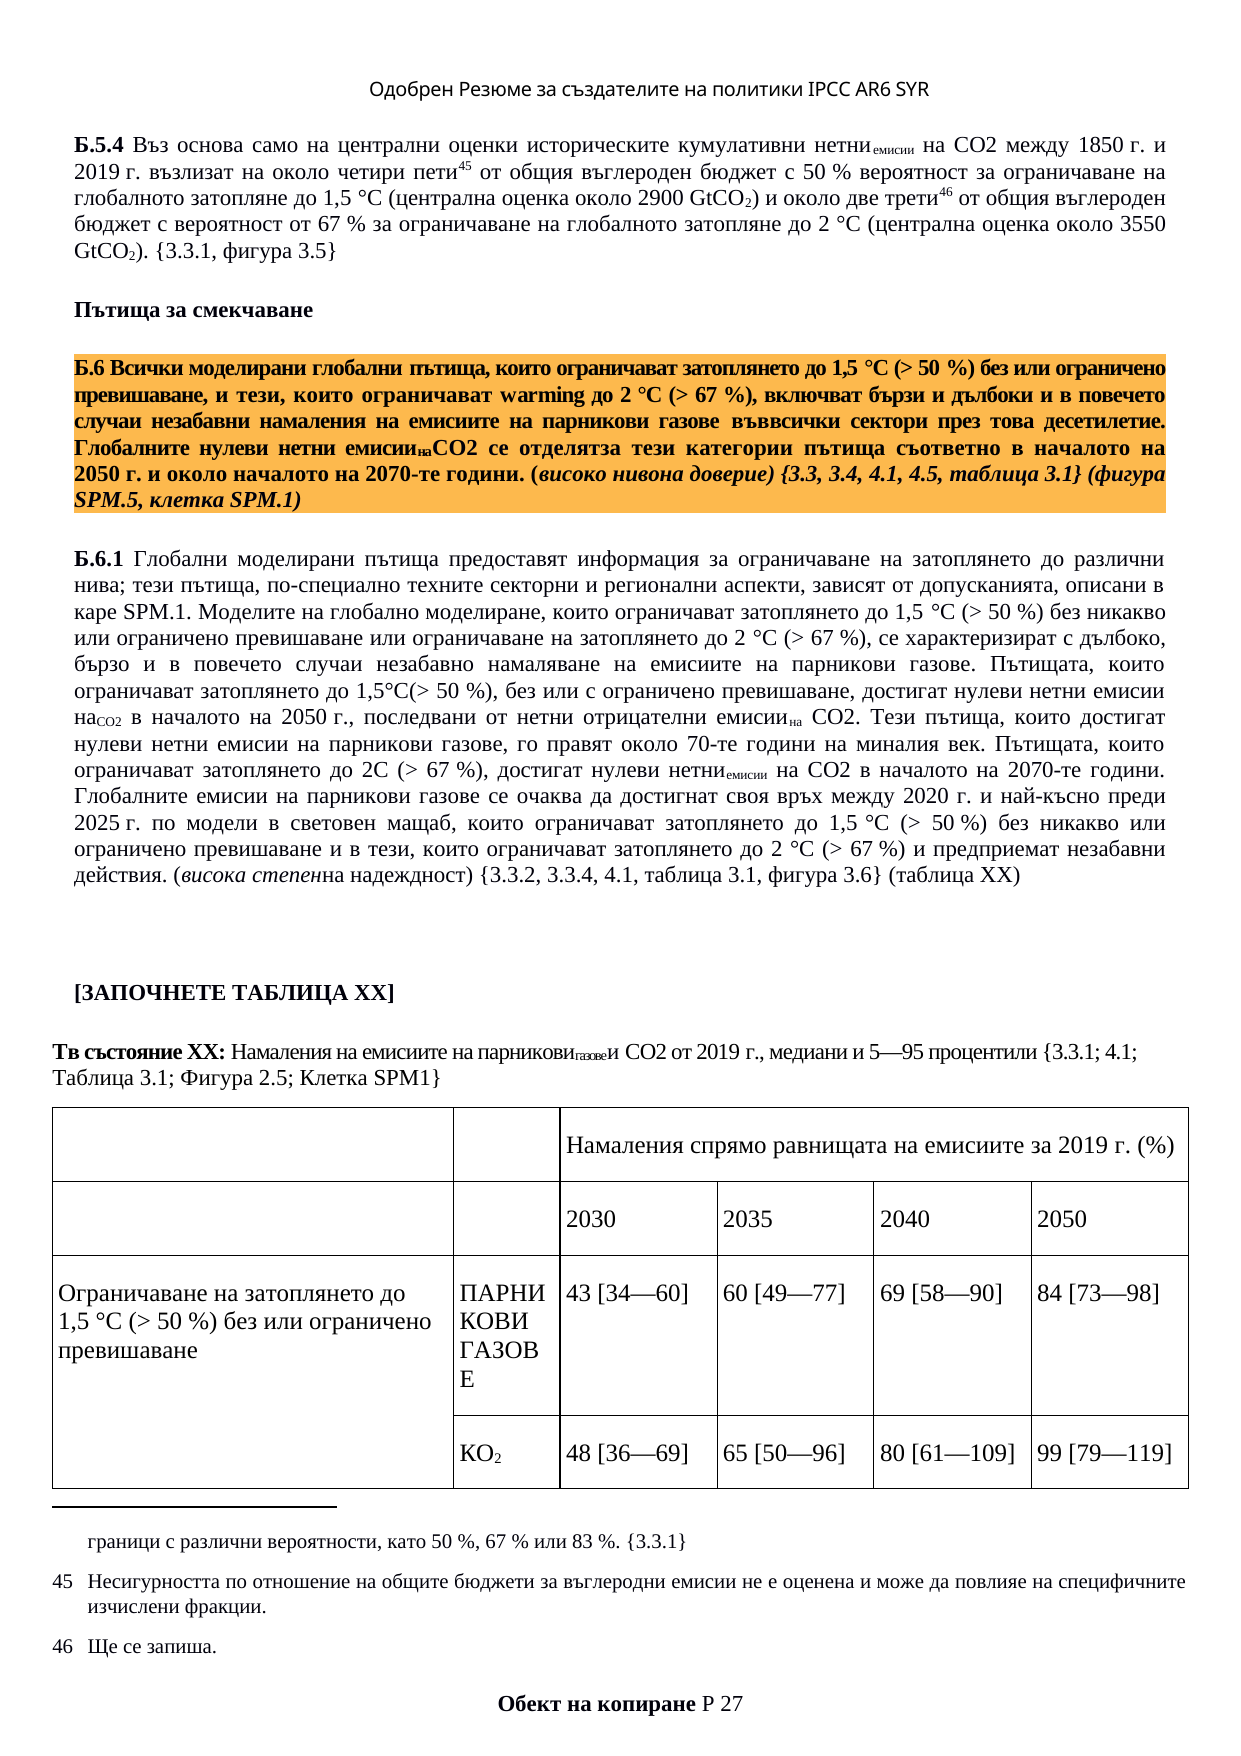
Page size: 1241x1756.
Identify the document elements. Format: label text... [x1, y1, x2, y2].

text Tв състояние XX: Намаления на емисиите на парниковигазовеи CO2 от 2019 г., медиани и 5—95 процентили {3.3.1; 4.1; Таблица 3.1; Фигура 2.5; Клетка SPM1} [52, 1038, 1164, 1091]
table_header [53, 1108, 453, 1181]
text Ще се запиша. [52, 1634, 1188, 1658]
table_cell [454, 1182, 559, 1254]
table_cell 2030 [561, 1182, 717, 1254]
text Б.5.4 Въз основа само на централни оценки историческите кумулативни нетниемисии на CO2 между 1850 г. и 2019 г. възлизат на около четири пети от общия въглероден бюджет с 50 % вероятност за ограничаване на глобалното затопляне до 1,5 °C (централна оценка около 2900 GtCO2) и около две трети от общия въглероден бюджет с вероятност от 67 % за ограничаване на глобалното затопляне до 2 °C (централна оценка около 3550 GtCO2). {3.3.1, фигура 3.5} [74, 131, 1166, 263]
table_cell 2040 [874, 1182, 1031, 1254]
table_cell Ограничаване на затоплянето до 1,5 °C (> 50 %) без или ограничено превишаване [53, 1256, 453, 1488]
text Б.6 Всички моделирани глобални пътища, които ограничават затоплянето до 1,5 °C (> 50 %) без или ограничено превишаване, и тези, които ограничават warming до 2 °C (> 67 %), включват бързи и дълбоки и в повечето случаи незабавни намаления на емисиите на парникови газове въввсички сектори през това десетилетие. Глобалните нулеви нетни емисиинаCO2 се отделятза тези категории пътища съответно в началото на 2050 г. и около началото на 2070-те години. (високо нивона доверие) {3.3, 3.4, 4.1, 4.5, таблица 3.1} (фигура SPM.5, клетка SPM.1) [74, 354, 1166, 513]
table_cell 48 [36—69] [561, 1416, 717, 1488]
text [ЗАПОЧНЕТЕ ТАБЛИЦА XX] [74, 979, 1166, 1005]
text Б.6.1 Глобални моделирани пътища предоставят информация за ограничаване на затоплянето до различни нива; тези пътища, по-специално техните секторни и регионални аспекти, зависят от допусканията, описани в каре SPM.1. Моделите на глобално моделиране, които ограничават затоплянето до 1,5 °C (> 50 %) без никакво или ограничено превишаване или ограничаване на затоплянето до 2 °C (> 67 %), се характеризират с дълбоко, бързо и в повечето случаи незабавно намаляване на емисиите на парникови газове. Пътищата, които ограничават затоплянето до 1,5°C(> 50 %), без или с ограничено превишаване, достигат нулеви нетни емисии наCO2 в началото на 2050 г., последвани от нетни отрицателни емисиина CO2. Тези пътища, които достигат нулеви нетни емисии на парникови газове, го правят около 70-те години на миналия век. Пътищата, които ограничават затоплянето до 2C (> 67 %), достигат нулеви нетниемисии на CO2 в началото на 2070-те години. Глобалните емисии на парникови газове се очаква да достигнат своя връх между 2020 г. и най-късно преди 2025 г. по модели в световен мащаб, които ограничават затоплянето до 1,5 °C (> 50 %) без никакво или ограничено превишаване и в тези, които ограничават затоплянето до 2 °C (> 67 %) и предприемат незабавни действия. (висока степенна надеждност) {3.3.2, 3.3.4, 4.1, таблица 3.1, фигура 3.6} (таблица XX) [74, 545, 1166, 888]
table_cell 69 [58—90] [874, 1256, 1031, 1414]
table_cell ПАРНИКОВИ ГАЗОВЕ [454, 1256, 559, 1414]
text граници с различни вероятности, като 50 %, 67 % или 83 %. {3.3.1} [52, 1529, 1188, 1553]
table_cell 65 [50—96] [718, 1416, 873, 1488]
table_cell 99 [79—119] [1032, 1416, 1188, 1488]
table_cell 43 [34—60] [561, 1256, 717, 1414]
text Несигурността по отношение на общите бюджети за въглеродни емисии не е оценена и може да повлияе на специфичните изчислени фракции. [52, 1569, 1188, 1618]
table_cell 84 [73—98] [1032, 1256, 1188, 1414]
table_cell [53, 1182, 453, 1254]
table_cell 60 [49—77] [718, 1256, 873, 1414]
table_cell 2035 [718, 1182, 873, 1254]
table_header [454, 1108, 559, 1181]
table_cell КО2 [454, 1416, 559, 1488]
table_cell 80 [61—109] [874, 1416, 1031, 1488]
table_cell 2050 [1032, 1182, 1188, 1254]
table_header Намаления спрямо равнищата на емисиите за 2019 г. (%) [561, 1108, 1188, 1181]
text Пътища за смекчаване [74, 296, 1166, 322]
